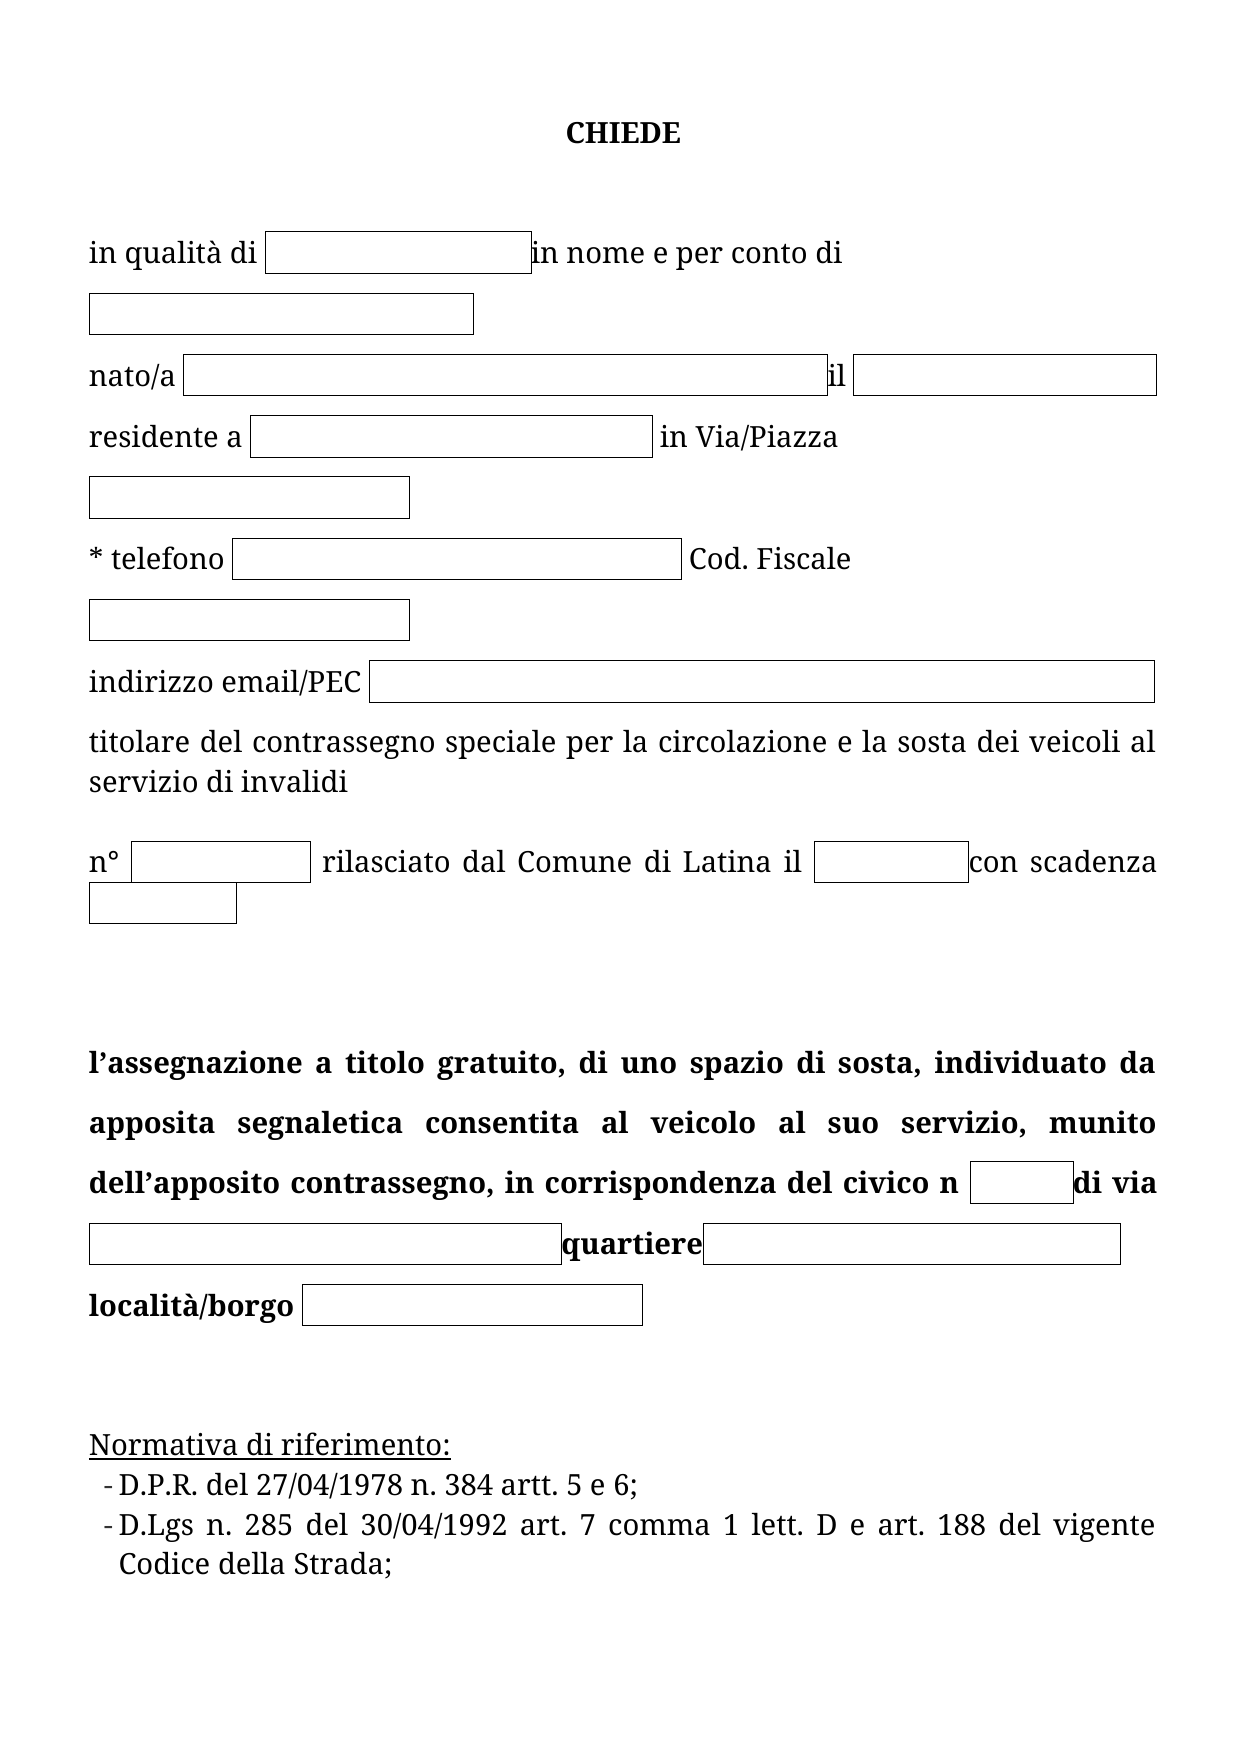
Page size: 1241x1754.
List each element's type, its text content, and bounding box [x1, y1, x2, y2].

text n° [89, 841, 131, 882]
text l’assegnazione a titolo gratuito, di uno spazio di sosta, individuato da apposita segnaletica consentita al veicolo al suo servizio, munito dell’apposito contrassegno, in corrispondenza del civico n di via quartiere località/borgo [89, 1042, 1157, 1325]
text il [828, 354, 853, 396]
text * telefono Cod. Fiscale [89, 538, 1157, 641]
text in qualità di in nome e per conto di [89, 232, 1157, 334]
text indirizzo email/PEC [89, 660, 369, 702]
text rilasciato dal Comune di Latina il con scadenza [237, 841, 1157, 923]
list D.Lgs n. 285 del 30/04/1992 art. 7 comma 1 lett. D e art. 188 del vigente Codice della Strada; [103, 1504, 1157, 1583]
text residente a in Via/Piazza [89, 415, 1157, 518]
text Normativa di riferimento: [89, 1424, 1157, 1464]
list D.P.R. del 27/04/1978 n. 384 artt. 5 e 6; [103, 1464, 1157, 1504]
text CHIEDE [89, 113, 1157, 152]
text nato/a [89, 354, 183, 396]
text titolare del contrassegno speciale per la circolazione e la sosta dei veicoli al servizio di invalidi [89, 722, 1157, 801]
